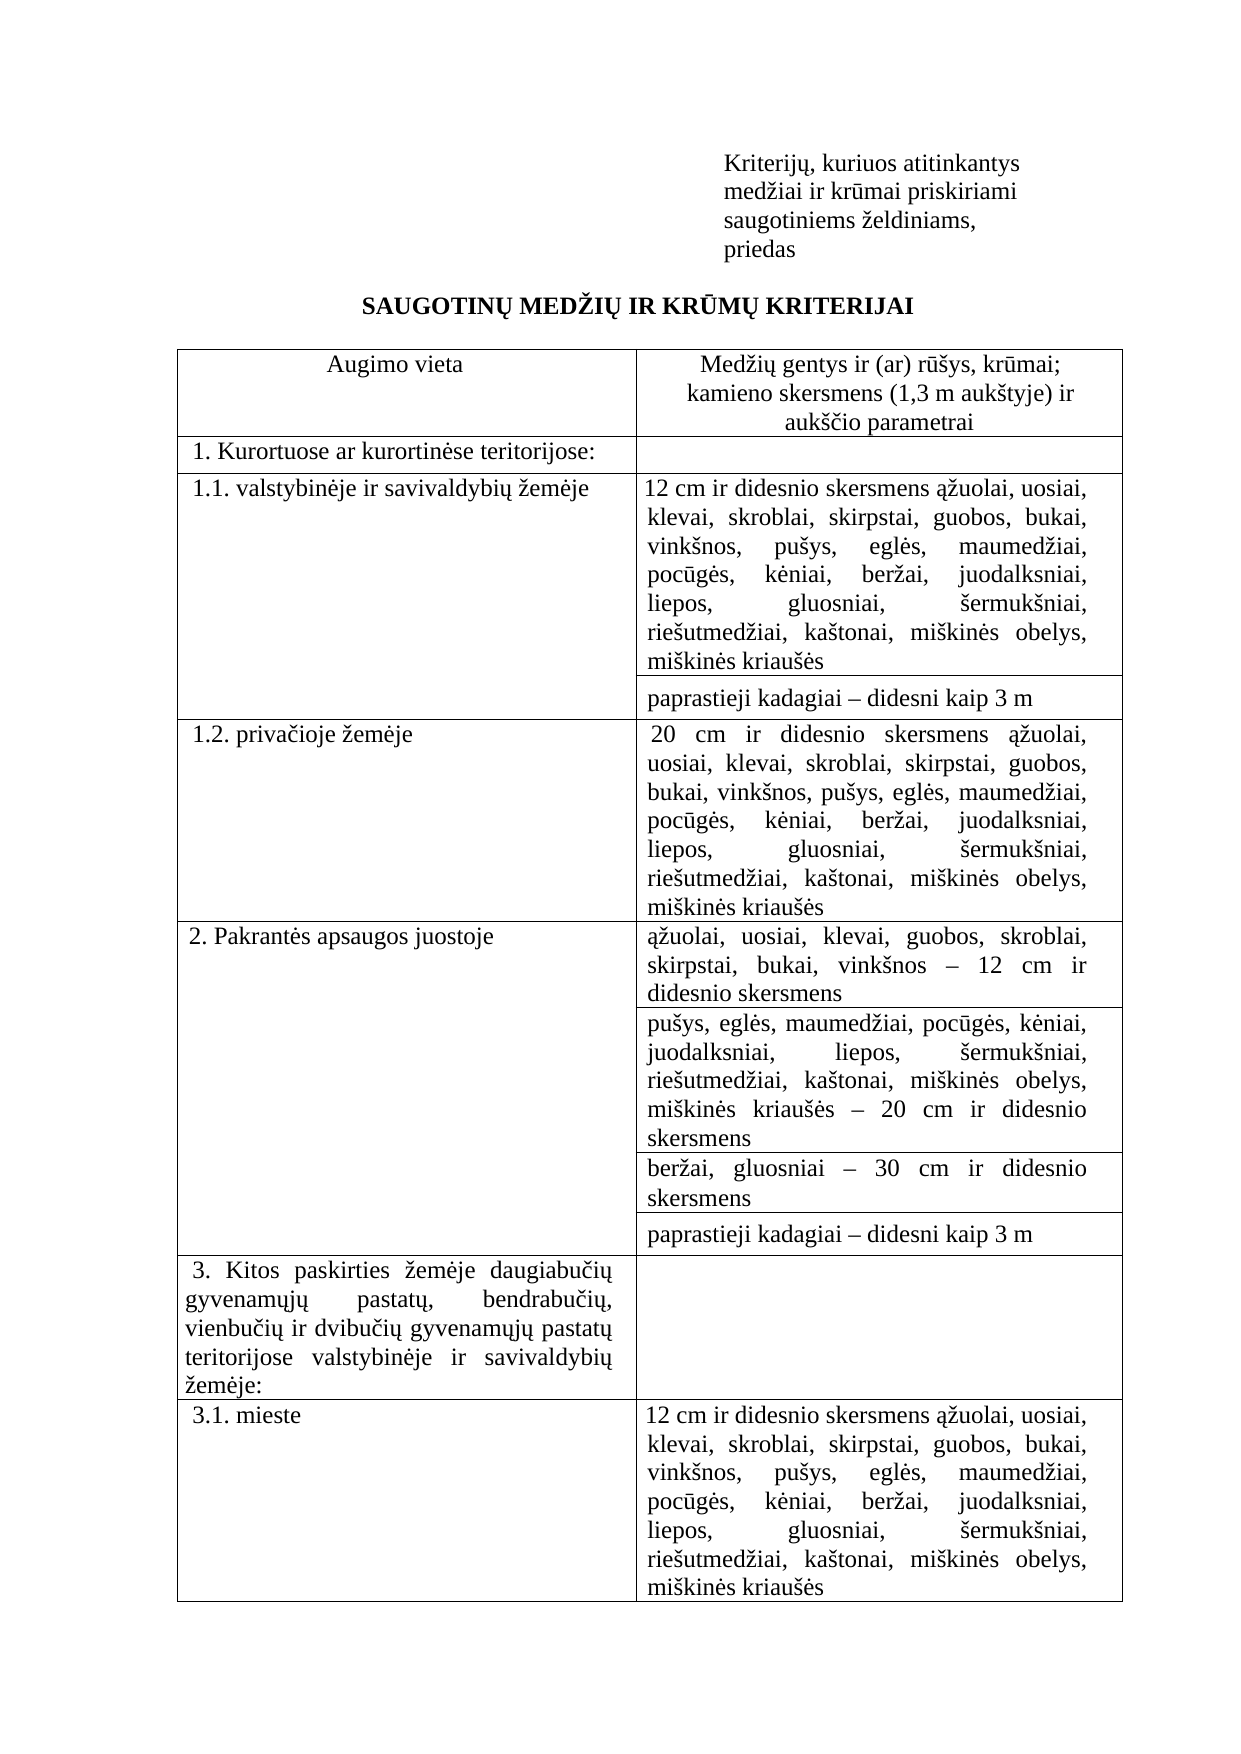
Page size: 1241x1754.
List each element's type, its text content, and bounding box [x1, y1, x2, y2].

table_cell 12 cm ir didesnio skersmens ąžuolai, uosiai, klevai, skroblai, skirpstai, guobos, bukai, vinkšnos, pušys, eglės, maumedžiai, pocūgės, kėniai, beržai, juodalksniai, liepos, gluosniai, šermukšniai, riešutmedžiai, kaštonai, miškinės obelys, miškinės kriaušės [637, 1400, 1122, 1601]
text Kriterijų, kuriuos atitinkantys [723, 148, 1122, 176]
table_cell paprastieji kadagiai – didesni kaip 3 m [637, 676, 1122, 719]
table_cell pušys, eglės, maumedžiai, pocūgės, kėniai, juodalksniai, liepos, šermukšniai, riešutmedžiai, kaštonai, miškinės obelys, miškinės kriaušės – 20 cm ir didesnio skersmens [637, 1008, 1122, 1152]
table_cell 2. Pakrantės apsaugos juostoje [178, 922, 636, 1255]
table_header Medžių gentys ir (ar) rūšys, krūmai; kamieno skersmens (1,3 m aukštyje) ir aukščio parametrai [637, 350, 1122, 436]
table_cell 3.1. mieste [178, 1400, 636, 1601]
text priedas [723, 234, 1099, 263]
table_cell ąžuolai, uosiai, klevai, guobos, skroblai, skirpstai, bukai, vinkšnos – 12 cm ir didesnio skersmens [637, 922, 1122, 1007]
table_cell 1.1. valstybinėje ir savivaldybių žemėje [178, 474, 636, 719]
text saugotiniems želdiniams, [723, 205, 1099, 234]
table_cell beržai, gluosniai – 30 cm ir didesnio skersmens [637, 1153, 1122, 1212]
table_cell 20 cm ir didesnio skersmens ąžuolai, uosiai, klevai, skroblai, skirpstai, guobos, bukai, vinkšnos, pušys, eglės, maumedžiai, pocūgės, kėniai, beržai, juodalksniai, liepos, gluosniai, šermukšniai, riešutmedžiai, kaštonai, miškinės obelys, miškinės kriaušės [637, 720, 1122, 921]
table_header Augimo vieta [178, 350, 636, 436]
text medžiai ir krūmai priskiriami [723, 176, 1122, 205]
table_cell 12 cm ir didesnio skersmens ąžuolai, uosiai, klevai, skroblai, skirpstai, guobos, bukai, vinkšnos, pušys, eglės, maumedžiai, pocūgės, kėniai, beržai, juodalksniai, liepos, gluosniai, šermukšniai, riešutmedžiai, kaštonai, miškinės obelys, miškinės kriaušės [637, 474, 1122, 674]
table_cell 1.2. privačioje žemėje [178, 720, 636, 921]
table_cell 3. Kitos paskirties žemėje daugiabučių gyvenamųjų pastatų, bendrabučių, vienbučių ir dvibučių gyvenamųjų pastatų teritorijose valstybinėje ir savivaldybių žemėje: [178, 1256, 636, 1399]
table_cell [637, 1256, 1122, 1399]
table_cell paprastieji kadagiai – didesni kaip 3 m [637, 1213, 1122, 1255]
table_cell 1. Kurortuose ar kurortinėse teritorijose: [178, 437, 636, 473]
table_cell [637, 437, 1122, 473]
text SAUGOTINŲ MEDŽIŲ IR KRŪMŲ KRITERIJAI [177, 291, 1099, 320]
